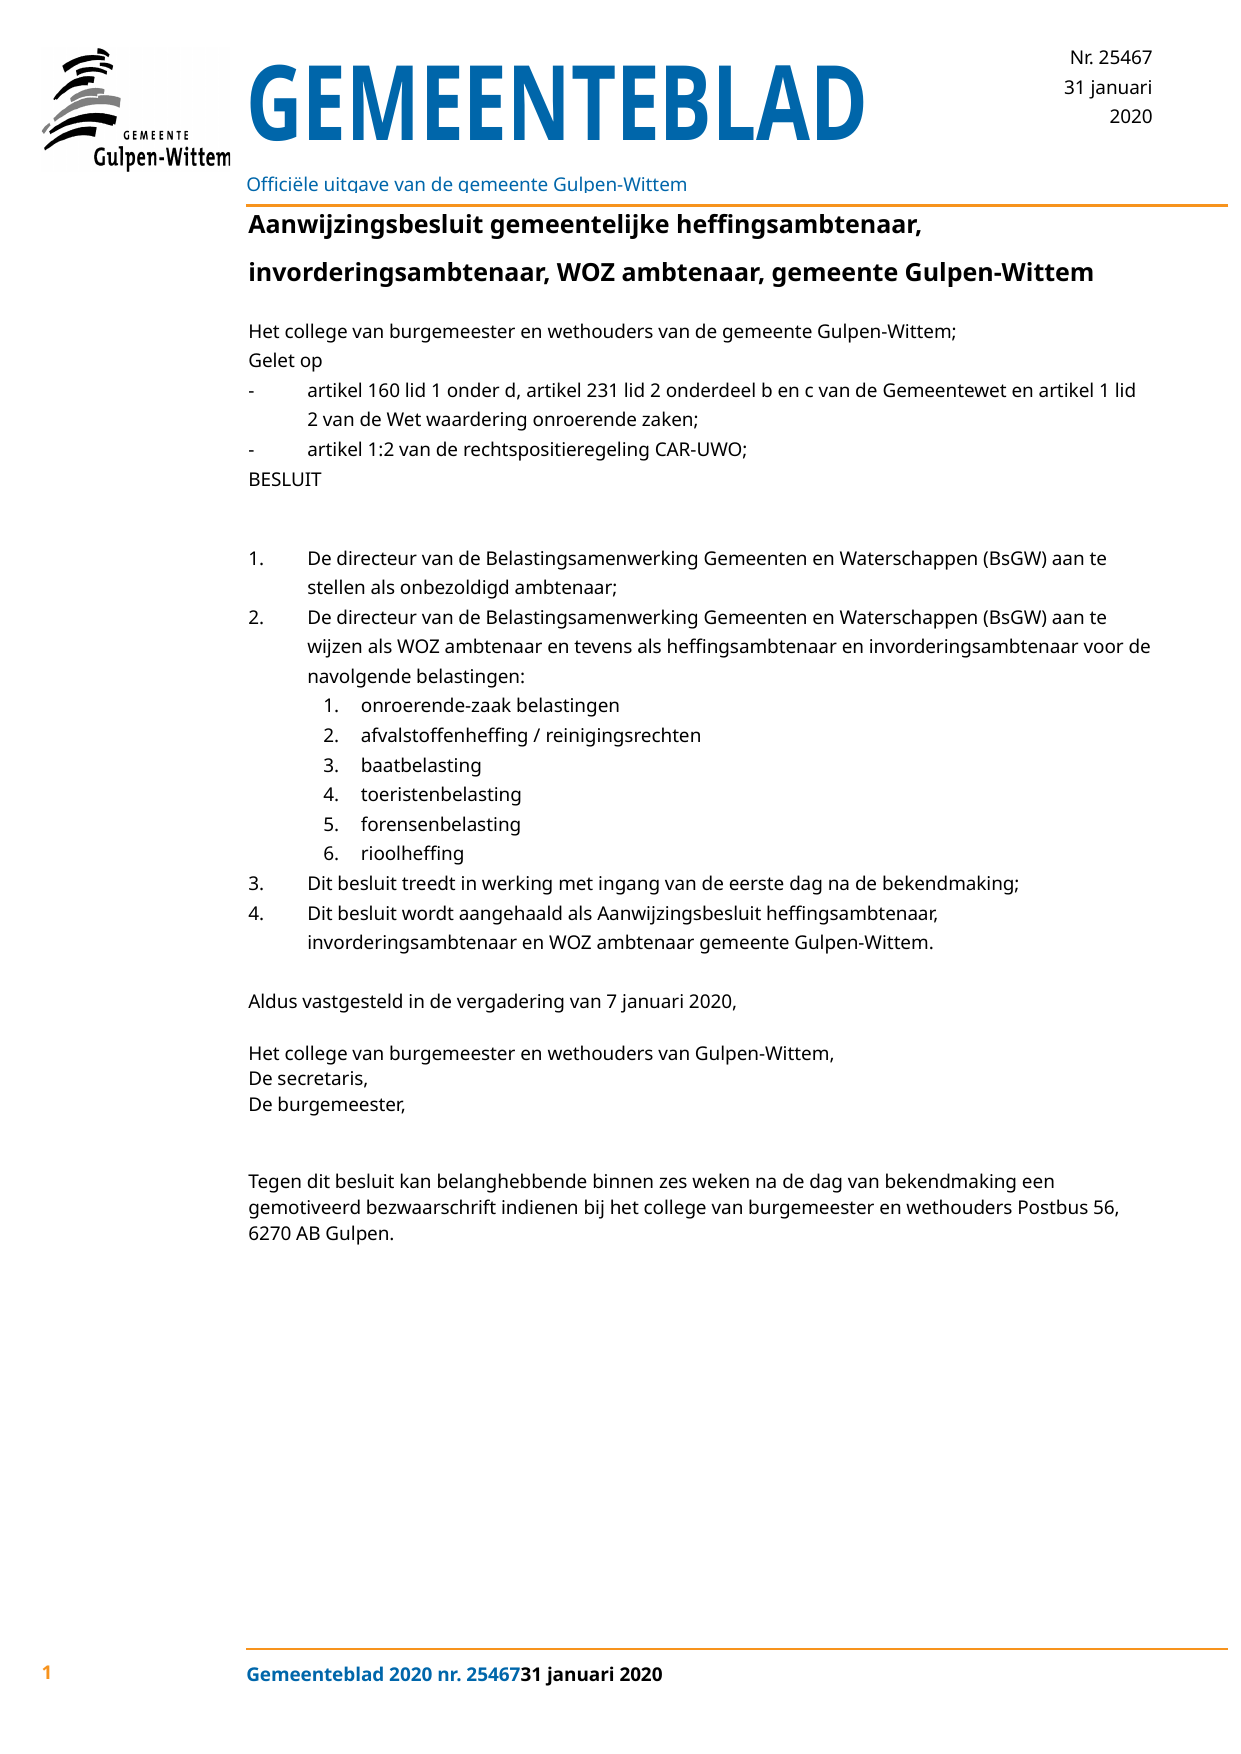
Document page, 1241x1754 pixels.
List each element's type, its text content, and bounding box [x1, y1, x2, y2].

text Aldus vastgesteld in de vergadering van 7 januari 2020, [248, 988, 1152, 1014]
text De burgemeester, [248, 1091, 1152, 1117]
picture [41, 47, 231, 172]
list De directeur van de Belastingsamenwerking Gemeenten en Waterschappen (BsGW) aan te wijzen als WOZ ambtenaar en tevens als heffingsambtenaar en invorderingsambtenaar voor de navolgende belastingen: [248, 604, 1152, 689]
text Gelet op [248, 347, 1152, 373]
text Het college van burgemeester en wethouders van de gemeente Gulpen-Wittem; [248, 318, 1152, 344]
list Dit besluit treedt in werking met ingang van de eerste dag na de bekendmaking; [248, 870, 1152, 896]
text BESLUIT [248, 466, 1152, 492]
list forensenbelasting [323, 811, 1152, 837]
list toeristenbelasting [323, 781, 1152, 807]
list artikel 160 lid 1 onder d, artikel 231 lid 2 onderdeel b en c van de Gemeentewet en artikel 1 lid 2 van de Wet waardering onroerende zaken; [248, 377, 1152, 432]
list baatbelasting [323, 752, 1152, 777]
text Aanwijzingsbesluit gemeentelijke heffingsambtenaar, invorderingsambtenaar, WOZ ambtenaar, gemeente Gulpen-Wittem [248, 207, 1152, 288]
list De directeur van de Belastingsamenwerking Gemeenten en Waterschappen (BsGW) aan te stellen als onbezoldigd ambtenaar; [248, 545, 1152, 600]
list onroerende-zaak belastingen [323, 693, 1152, 718]
list Dit besluit wordt aangehaald als Aanwijzingsbesluit heffingsambtenaar, invorderingsambtenaar en WOZ ambtenaar gemeente Gulpen-Wittem. [248, 900, 1152, 955]
text De secretaris, [248, 1066, 1152, 1091]
list rioolheffing [323, 841, 1152, 866]
list artikel 1:2 van de rechtspositieregeling CAR-UWO; [248, 436, 1152, 462]
text Tegen dit besluit kan belanghebbende binnen zes weken na de dag van bekendmaking een gemotiveerd bezwaarschrift indienen bij het college van burgemeester en wethouders Postbus 56, 6270 AB Gulpen. [248, 1168, 1152, 1246]
text Het college van burgemeester en wethouders van Gulpen-Wittem, [248, 1040, 1152, 1066]
list afvalstoffenheffing / reinigingsrechten [323, 722, 1152, 748]
